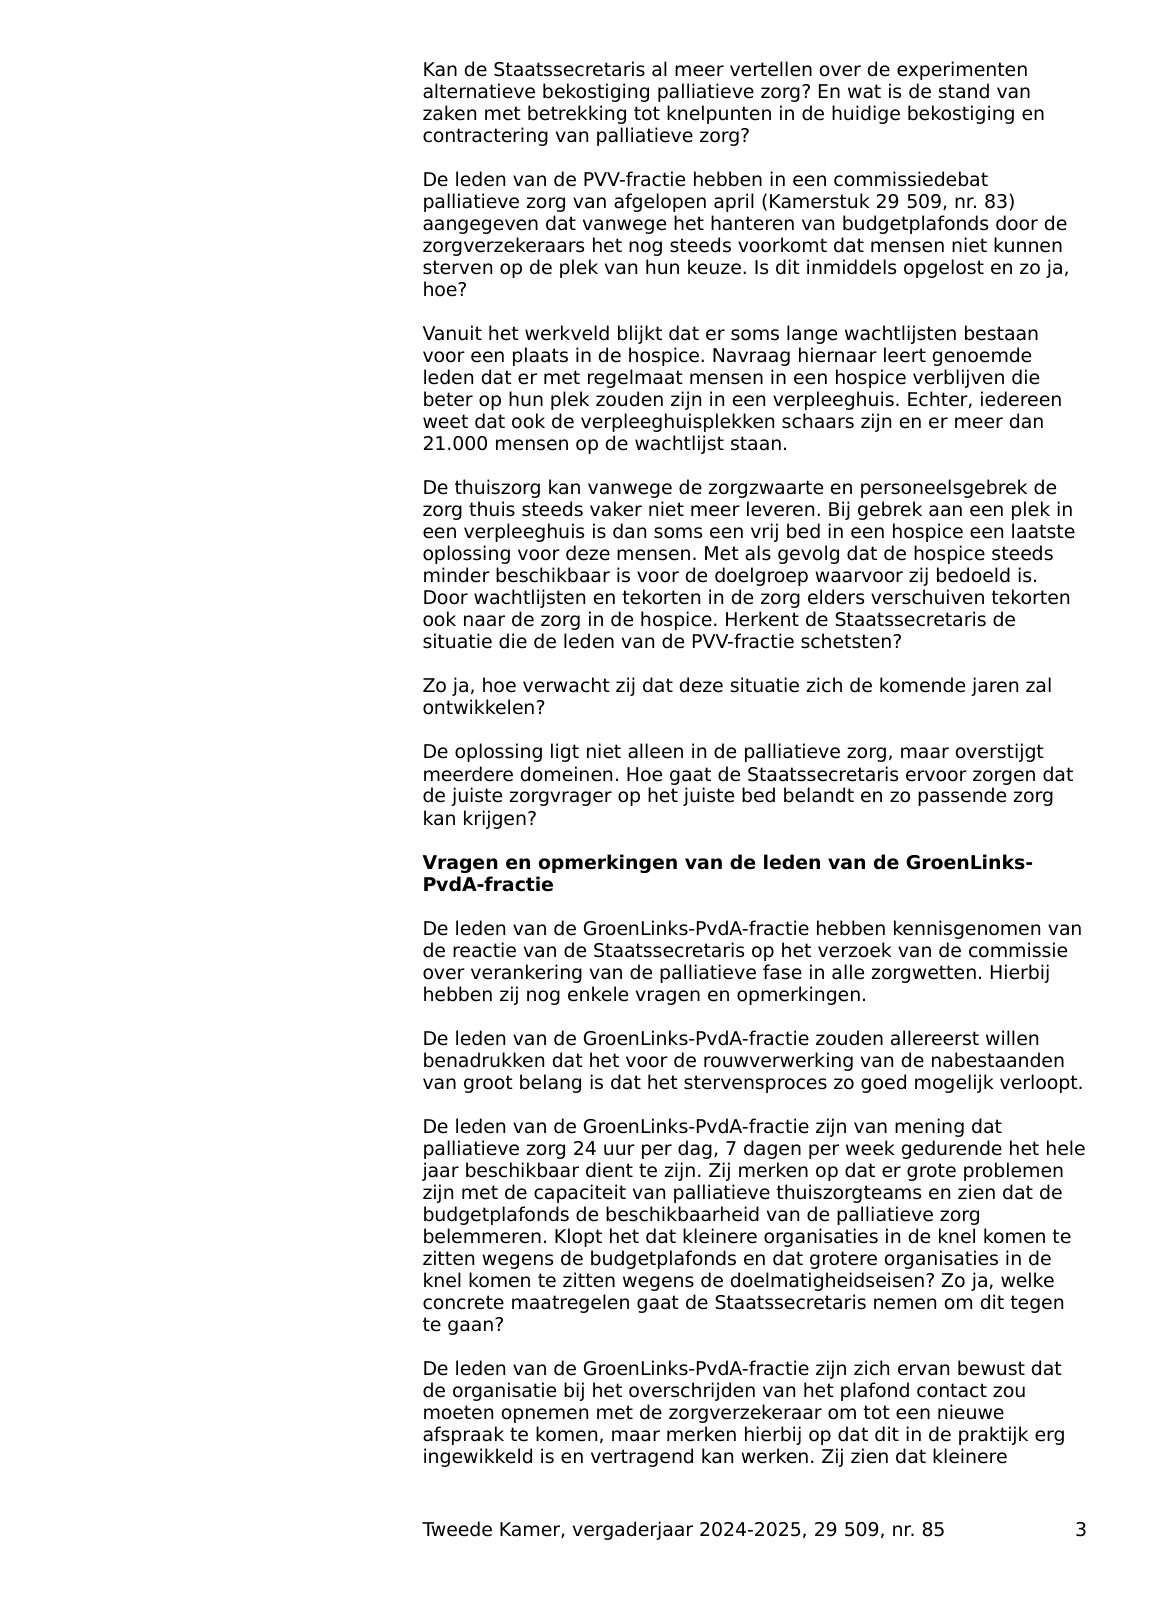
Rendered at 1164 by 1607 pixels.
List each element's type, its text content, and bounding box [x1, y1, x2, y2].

text De leden van de GroenLinks-PvdA-fractie hebben kennisgenomen van de reactie van de Staatssecretaris op het verzoek van de commissie over verankering van de palliatieve fase in alle zorgwetten. Hierbij hebben zij nog enkele vragen en opmerkingen. [422, 918, 1087, 1006]
subtitle Vragen en opmerkingen van de leden van de GroenLinks-PvdA-fractie [422, 852, 1087, 896]
text Kan de Staatssecretaris al meer vertellen over de experimenten alternatieve bekostiging palliatieve zorg? En wat is de stand van zaken met betrekking tot knelpunten in de huidige bekostiging en contractering van palliatieve zorg? [422, 59, 1087, 147]
text De leden van de GroenLinks-PvdA-fractie zouden allereerst willen benadrukken dat het voor de rouwverwerking van de nabestaanden van groot belang is dat het stervensproces zo goed mogelijk verloopt. [422, 1028, 1087, 1094]
text Zo ja, hoe verwacht zij dat deze situatie zich de komende jaren zal ontwikkelen? [422, 675, 1087, 719]
text Vanuit het werkveld blijkt dat er soms lange wachtlijsten bestaan voor een plaats in de hospice. Navraag hiernaar leert genoemde leden dat er met regelmaat mensen in een hospice verblijven die beter op hun plek zouden zijn in een verpleeghuis. Echter, iedereen weet dat ook de verpleeghuisplekken schaars zijn en er meer dan 21.000 mensen op de wachtlijst staan. [422, 323, 1087, 455]
text De thuiszorg kan vanwege de zorgzwaarte en personeelsgebrek de zorg thuis steeds vaker niet meer leveren. Bij gebrek aan een plek in een verpleeghuis is dan soms een vrij bed in een hospice een laatste oplossing voor deze mensen. Met als gevolg dat de hospice steeds minder beschikbaar is voor de doelgroep waarvoor zij bedoeld is. [422, 477, 1087, 587]
text De leden van de GroenLinks-PvdA-fractie zijn zich ervan bewust dat de organisatie bij het overschrijden van het plafond contact zou moeten opnemen met de zorgverzekeraar om tot een nieuwe afspraak te komen, maar merken hierbij op dat dit in de praktijk erg ingewikkeld is en vertragend kan werken. Zij zien dat kleinere [422, 1358, 1087, 1468]
text De oplossing ligt niet alleen in de palliatieve zorg, maar overstijgt meerdere domeinen. Hoe gaat de Staatssecretaris ervoor zorgen dat de juiste zorgvrager op het juiste bed belandt en zo passende zorg kan krijgen? [422, 741, 1087, 829]
text Door wachtlijsten en tekorten in de zorg elders verschuiven tekorten ook naar de zorg in de hospice. Herkent de Staatssecretaris de situatie die de leden van de PVV-fractie schetsten? [422, 587, 1087, 653]
text De leden van de GroenLinks-PvdA-fractie zijn van mening dat palliatieve zorg 24 uur per dag, 7 dagen per week gedurende het hele jaar beschikbaar dient te zijn. Zij merken op dat er grote problemen zijn met de capaciteit van palliatieve thuiszorgteams en zien dat de budgetplafonds de beschikbaarheid van de palliatieve zorg belemmeren. Klopt het dat kleinere organisaties in de knel komen te zitten wegens de budgetplafonds en dat grotere organisaties in de knel komen te zitten wegens de doelmatigheidseisen? Zo ja, welke concrete maatregelen gaat de Staatssecretaris nemen om dit tegen te gaan? [422, 1116, 1087, 1336]
text De leden van de PVV-fractie hebben in een commissiedebat palliatieve zorg van afgelopen april (Kamerstuk 29 509, nr. 83) aangegeven dat vanwege het hanteren van budgetplafonds door de zorgverzekeraars het nog steeds voorkomt dat mensen niet kunnen sterven op de plek van hun keuze. Is dit inmiddels opgelost en zo ja, hoe? [422, 169, 1087, 301]
